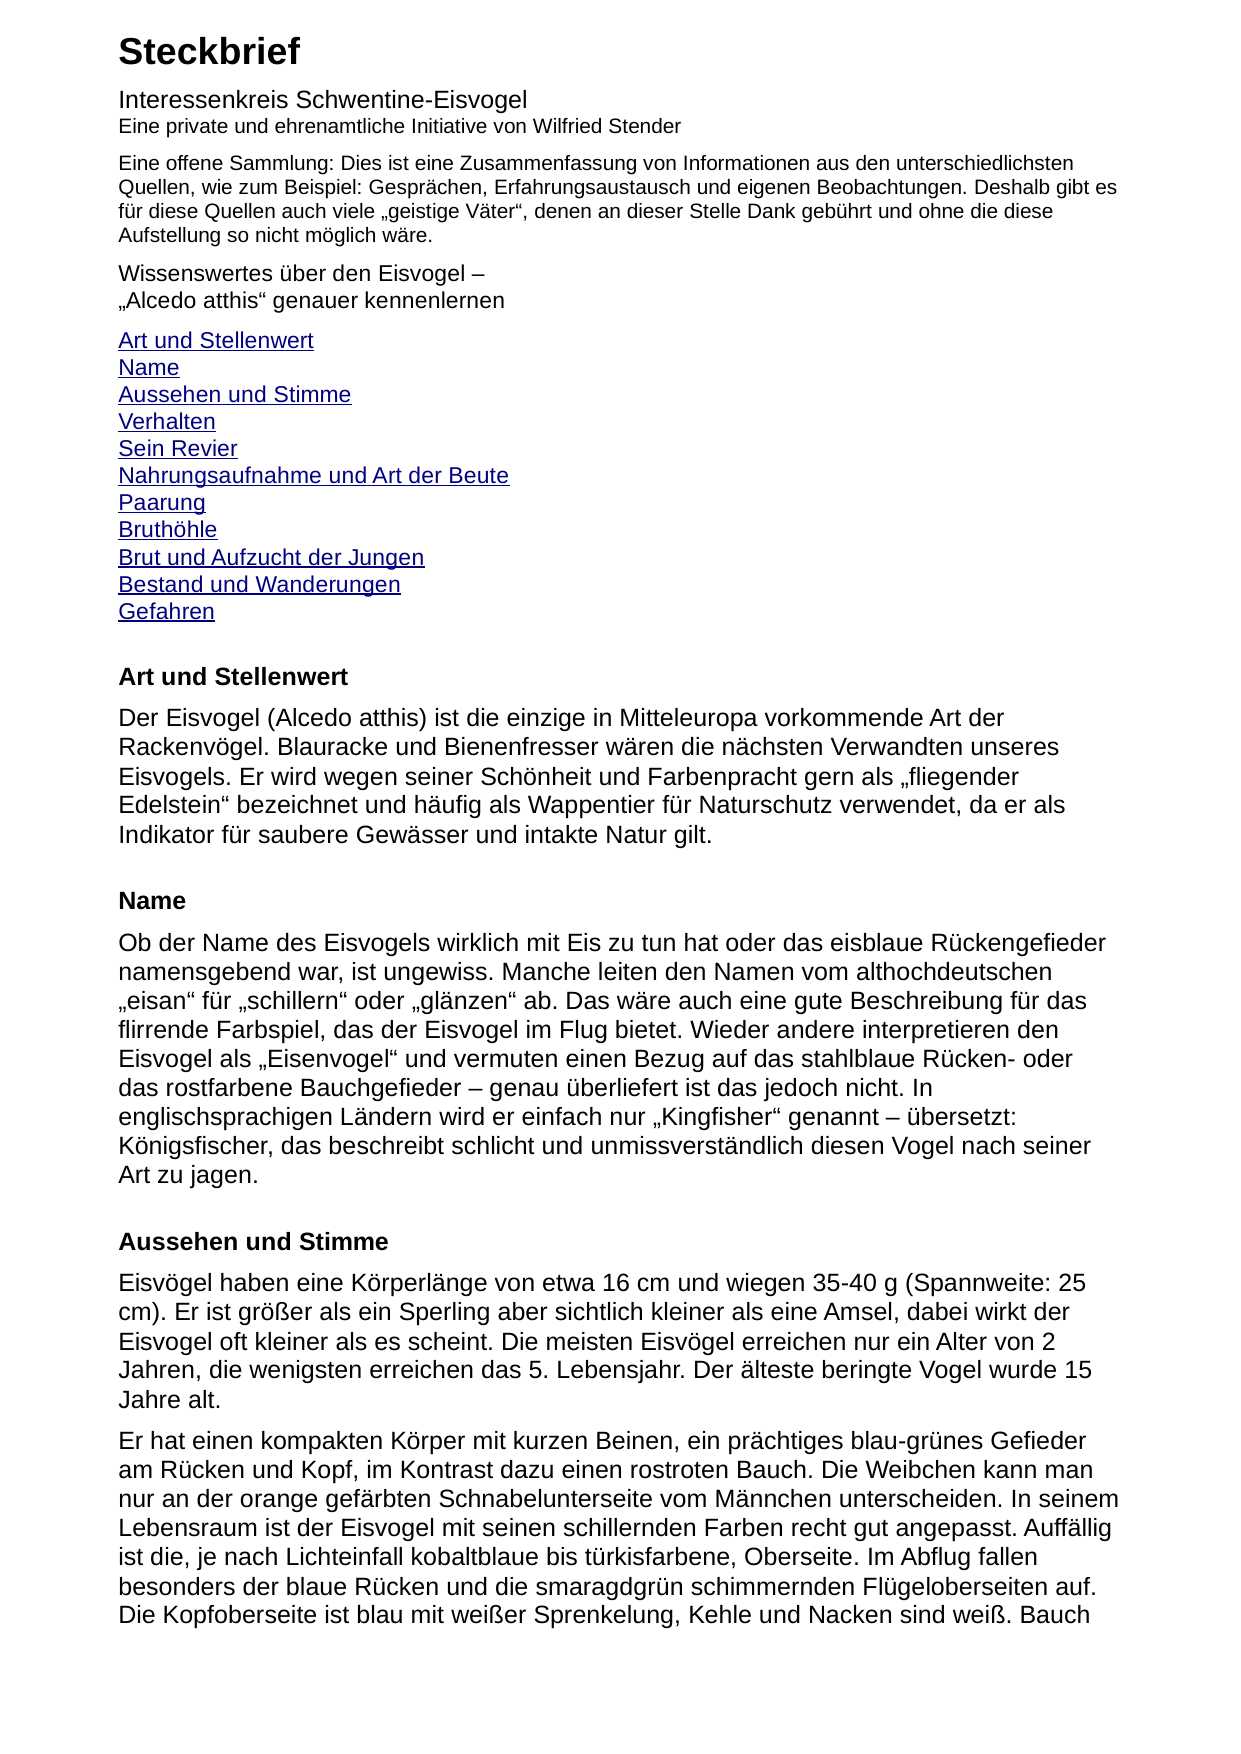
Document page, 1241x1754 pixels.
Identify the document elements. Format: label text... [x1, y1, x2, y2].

text Wissenswertes über den Eisvogel – „Alcedo atthis“ genauer kennenlernen [118, 259, 1122, 314]
text Eisvögel haben eine Körperlänge von etwa 16 cm und wiegen 35-40 g (Spannweite: 25 cm). Er ist größer als ein Sperling aber sichtlich kleiner als eine Amsel, dabei wirkt der Eisvogel oft kleiner als es scheint. Die meisten Eisvögel erreichen nur ein Alter von 2 Jahren, die wenigsten erreichen das 5. Lebensjahr. Der älteste beringte Vogel wurde 15 Jahre alt. [118, 1268, 1122, 1413]
subtitle Art und Stellenwert [118, 662, 1122, 691]
text Ob der Name des Eisvogels wirklich mit Eis zu tun hat oder das eisblaue Rückengefieder namensgebend war, ist ungewiss. Manche leiten den Namen vom althochdeutschen „eisan“ für „schillern“ oder „glänzen“ ab. Das wäre auch eine gute Beschreibung für das flirrende Farbspiel, das der Eisvogel im Flug bietet. Wieder andere interpretieren den Eisvogel als „Eisenvogel“ und vermuten einen Bezug auf das stahlblaue Rücken- oder das rostfarbene Bauchgefieder – genau überliefert ist das jedoch nicht. In englischsprachigen Ländern wird er einfach nur „Kingfisher“ genannt – übersetzt: Königsfischer, das beschreibt schlicht und unmissverständlich diesen Vogel nach seiner Art zu jagen. [118, 928, 1122, 1189]
subtitle Steckbrief [118, 30, 1122, 73]
subtitle Name [118, 886, 1122, 915]
subtitle Aussehen und Stimme [118, 1227, 1122, 1256]
text Er hat einen kompakten Körper mit kurzen Beinen, ein prächtiges blau-grünes Gefieder am Rücken und Kopf, im Kontrast dazu einen rostroten Bauch. Die Weibchen kann man nur an der orange gefärbten Schnabelunterseite vom Männchen unterscheiden. In seinem Lebensraum ist der Eisvogel mit seinen schillernden Farben recht gut angepasst. Auffällig ist die, je nach Lichteinfall kobaltblaue bis türkisfarbene, Oberseite. Im Abflug fallen besonders der blaue Rücken und die smaragdgrün schimmernden Flügeloberseiten auf. Die Kopfoberseite ist blau mit weißer Sprenkelung, Kehle und Nacken sind weiß. Bauch [118, 1426, 1122, 1629]
text Interessenkreis Schwentine-Eisvogel Eine private und ehrenamtliche Initiative von Wilfried Stender [118, 85, 1122, 138]
text Eine offene Sammlung: Dies ist eine Zusammenfassung von Informationen aus den unterschiedlichsten Quellen, wie zum Beispiel: Gesprächen, Erfahrungsaustausch und eigenen Beobachtungen. Deshalb gibt es für diese Quellen auch viele „geistige Väter“, denen an dieser Stelle Dank gebührt und ohne die diese Aufstellung so nicht möglich wäre. [118, 151, 1122, 247]
text Der Eisvogel (Alcedo atthis) ist die einzige in Mitteleuropa vorkommende Art der Rackenvögel. Blauracke und Bienenfresser wären die nächsten Verwandten unseres Eisvogels. Er wird wegen seiner Schönheit und Farbenpracht gern als „fliegender Edelstein“ bezeichnet und häufig als Wappentier für Naturschutz verwendet, da er als Indikator für saubere Gewässer und intakte Natur gilt. [118, 703, 1122, 848]
text Art und Stellenwert Name Aussehen und Stimme Verhalten Sein Revier Nahrungsaufnahme und Art der Beute Paarung Bruthöhle Brut und Aufzucht der Jungen Bestand und Wanderungen Gefahren [118, 326, 1122, 624]
